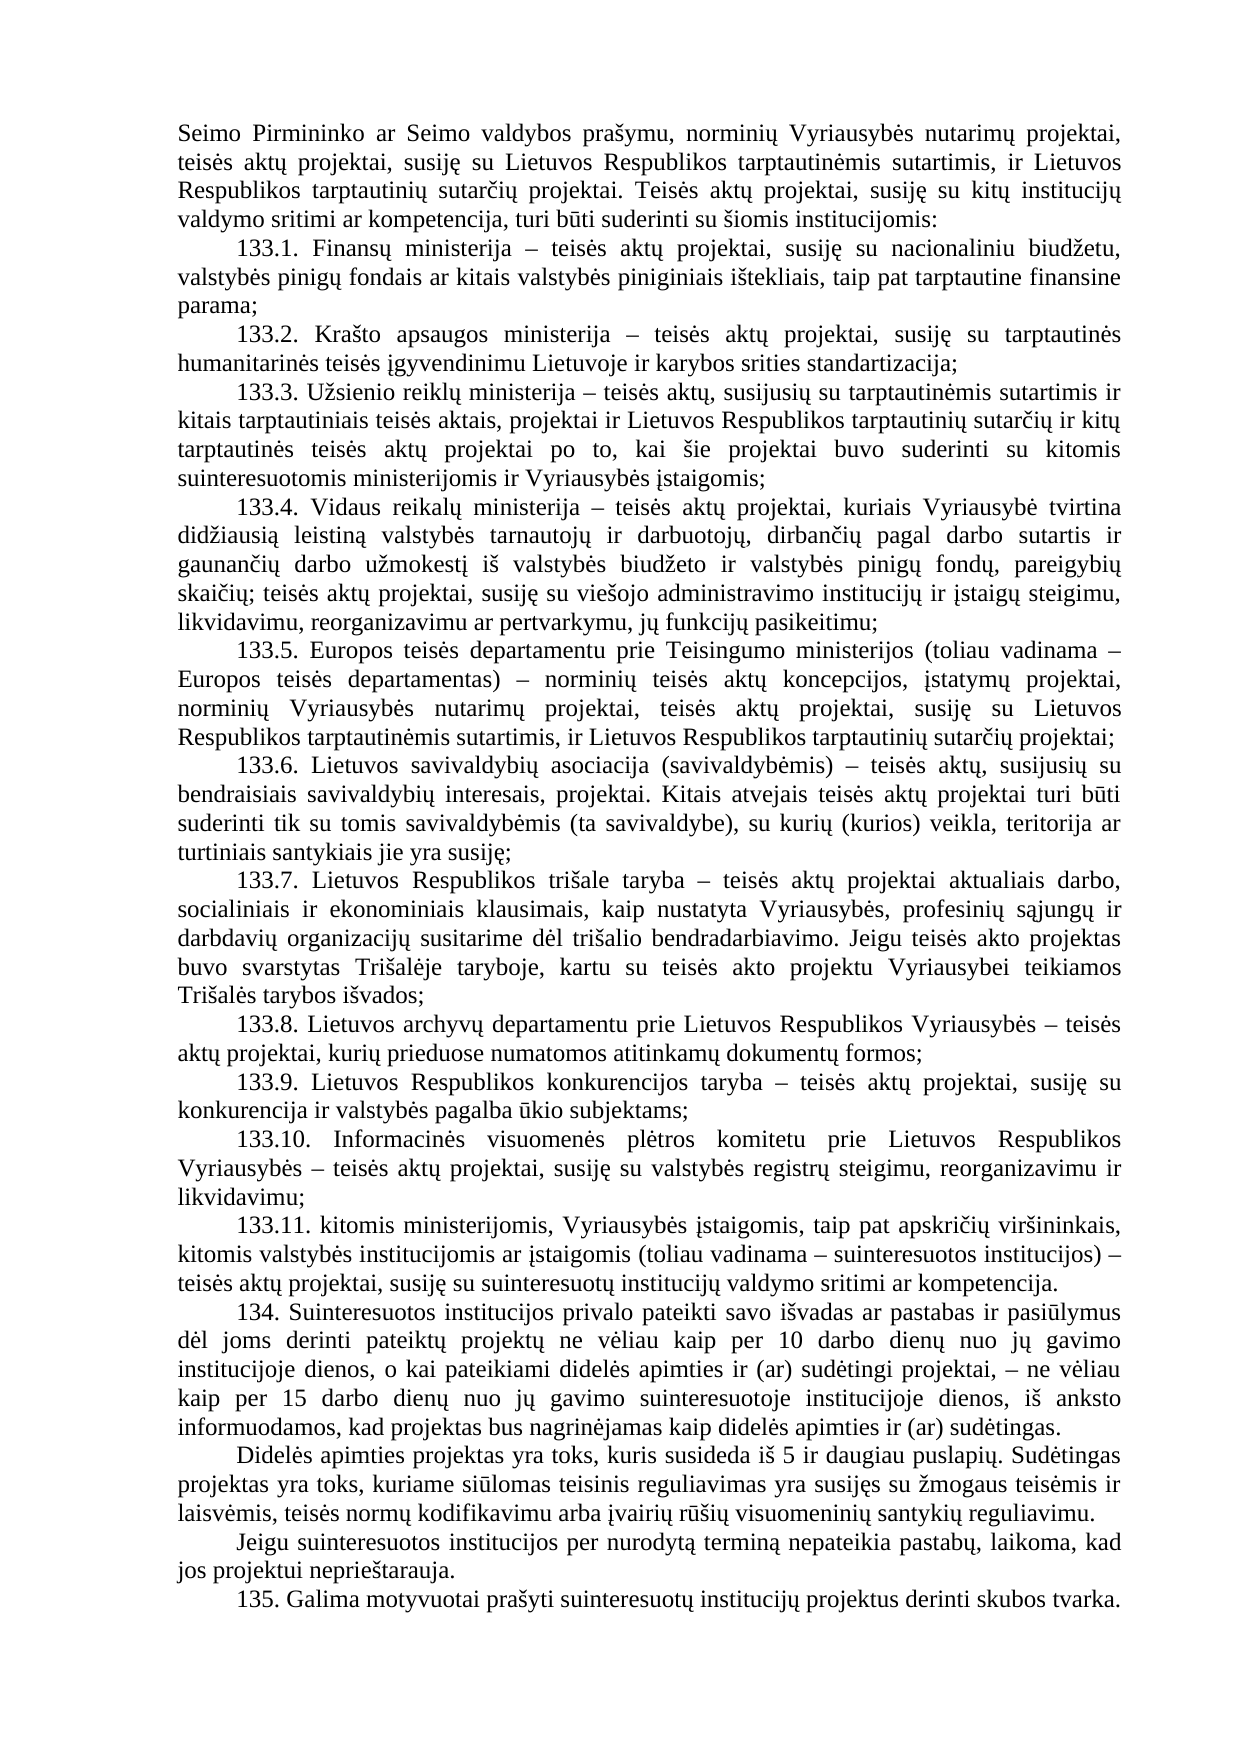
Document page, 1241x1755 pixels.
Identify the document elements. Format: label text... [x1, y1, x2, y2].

text 133.10. Informacinės visuomenės plėtros komitetu prie Lietuvos Respublikos Vyriausybės – teisės aktų projektai, susiję su valstybės registrų steigimu, reorganizavimu ir likvidavimu; [177, 1124, 1122, 1211]
text 133.7. Lietuvos Respublikos trišale taryba – teisės aktų projektai aktualiais darbo, socialiniais ir ekonominiais klausimais, kaip nustatyta Vyriausybės, profesinių sąjungų ir darbdavių organizacijų susitarime dėl trišalio bendradarbiavimo. Jeigu teisės akto projektas buvo svarstytas Trišalėje taryboje, kartu su teisės akto projektu Vyriausybei teikiamos Trišalės tarybos išvados; [177, 866, 1122, 1009]
text 133.9. Lietuvos Respublikos konkurencijos taryba – teisės aktų projektai, susiję su konkurencija ir valstybės pagalba ūkio subjektams; [177, 1067, 1122, 1124]
text 133.5. Europos teisės departamentu prie Teisingumo ministerijos (toliau vadinama – Europos teisės departamentas) – norminių teisės aktų koncepcijos, įstatymų projektai, norminių Vyriausybės nutarimų projektai, teisės aktų projektai, susiję su Lietuvos Respublikos tarptautinėmis sutartimis, ir Lietuvos Respublikos tarptautinių sutarčių projektai; [177, 636, 1122, 751]
text 133.6. Lietuvos savivaldybių asociacija (savivaldybėmis) – teisės aktų, susijusių su bendraisiais savivaldybių interesais, projektai. Kitais atvejais teisės aktų projektai turi būti suderinti tik su tomis savivaldybėmis (ta savivaldybe), su kurių (kurios) veikla, teritorija ar turtiniais santykiais jie yra susiję; [177, 751, 1122, 866]
text Didelės apimties projektas yra toks, kuris susideda iš 5 ir daugiau puslapių. Sudėtingas projektas yra toks, kuriame siūlomas teisinis reguliavimas yra susijęs su žmogaus teisėmis ir laisvėmis, teisės normų kodifikavimu arba įvairių rūšių visuomeninių santykių reguliavimu. [177, 1441, 1122, 1527]
text 133.1. Finansų ministerija – teisės aktų projektai, susiję su nacionaliniu biudžetu, valstybės pinigų fondais ar kitais valstybės piniginiais ištekliais, taip pat tarptautine finansine parama; [177, 233, 1122, 319]
text 133.2. Krašto apsaugos ministerija – teisės aktų projektai, susiję su tarptautinės humanitarinės teisės įgyvendinimu Lietuvoje ir karybos srities standartizacija; [177, 319, 1122, 377]
text 134. Suinteresuotos institucijos privalo pateikti savo išvadas ar pastabas ir pasiūlymus dėl joms derinti pateiktų projektų ne vėliau kaip per 10 darbo dienų nuo jų gavimo institucijoje dienos, o kai pateikiami didelės apimties ir (ar) sudėtingi projektai, – ne vėliau kaip per 15 darbo dienų nuo jų gavimo suinteresuotoje institucijoje dienos, iš anksto informuodamos, kad projektas bus nagrinėjamas kaip didelės apimties ir (ar) sudėtingas. [177, 1297, 1122, 1441]
text 135. Galima motyvuotai prašyti suinteresuotų institucijų projektus derinti skubos tvarka. [177, 1584, 1122, 1613]
text 133.8. Lietuvos archyvų departamentu prie Lietuvos Respublikos Vyriausybės – teisės aktų projektai, kurių prieduose numatomos atitinkamų dokumentų formos; [177, 1009, 1122, 1067]
text 133.11. kitomis ministerijomis, Vyriausybės įstaigomis, taip pat apskričių viršininkais, kitomis valstybės institucijomis ar įstaigomis (toliau vadinama – suinteresuotos institucijos) – teisės aktų projektai, susiję su suinteresuotų institucijų valdymo sritimi ar kompetencija. [177, 1211, 1122, 1297]
text 133.4. Vidaus reikalų ministerija – teisės aktų projektai, kuriais Vyriausybė tvirtina didžiausią leistiną valstybės tarnautojų ir darbuotojų, dirbančių pagal darbo sutartis ir gaunančių darbo užmokestį iš valstybės biudžeto ir valstybės pinigų fondų, pareigybių skaičių; teisės aktų projektai, susiję su viešojo administravimo institucijų ir įstaigų steigimu, likvidavimu, reorganizavimu ar pertvarkymu, jų funkcijų pasikeitimu; [177, 492, 1122, 636]
text Jeigu suinteresuotos institucijos per nurodytą terminą nepateikia pastabų, laikoma, kad jos projektui neprieštarauja. [177, 1527, 1122, 1584]
text 133.3. Užsienio reiklų ministerija – teisės aktų, susijusių su tarptautinėmis sutartimis ir kitais tarptautiniais teisės aktais, projektai ir Lietuvos Respublikos tarptautinių sutarčių ir kitų tarptautinės teisės aktų projektai po to, kai šie projektai buvo suderinti su kitomis suinteresuotomis ministerijomis ir Vyriausybės įstaigomis; [177, 377, 1122, 492]
text Seimo Pirmininko ar Seimo valdybos prašymu, norminių Vyriausybės nutarimų projektai, teisės aktų projektai, susiję su Lietuvos Respublikos tarptautinėmis sutartimis, ir Lietuvos Respublikos tarptautinių sutarčių projektai. Teisės aktų projektai, susiję su kitų institucijų valdymo sritimi ar kompetencija, turi būti suderinti su šiomis institucijomis: [177, 118, 1122, 233]
